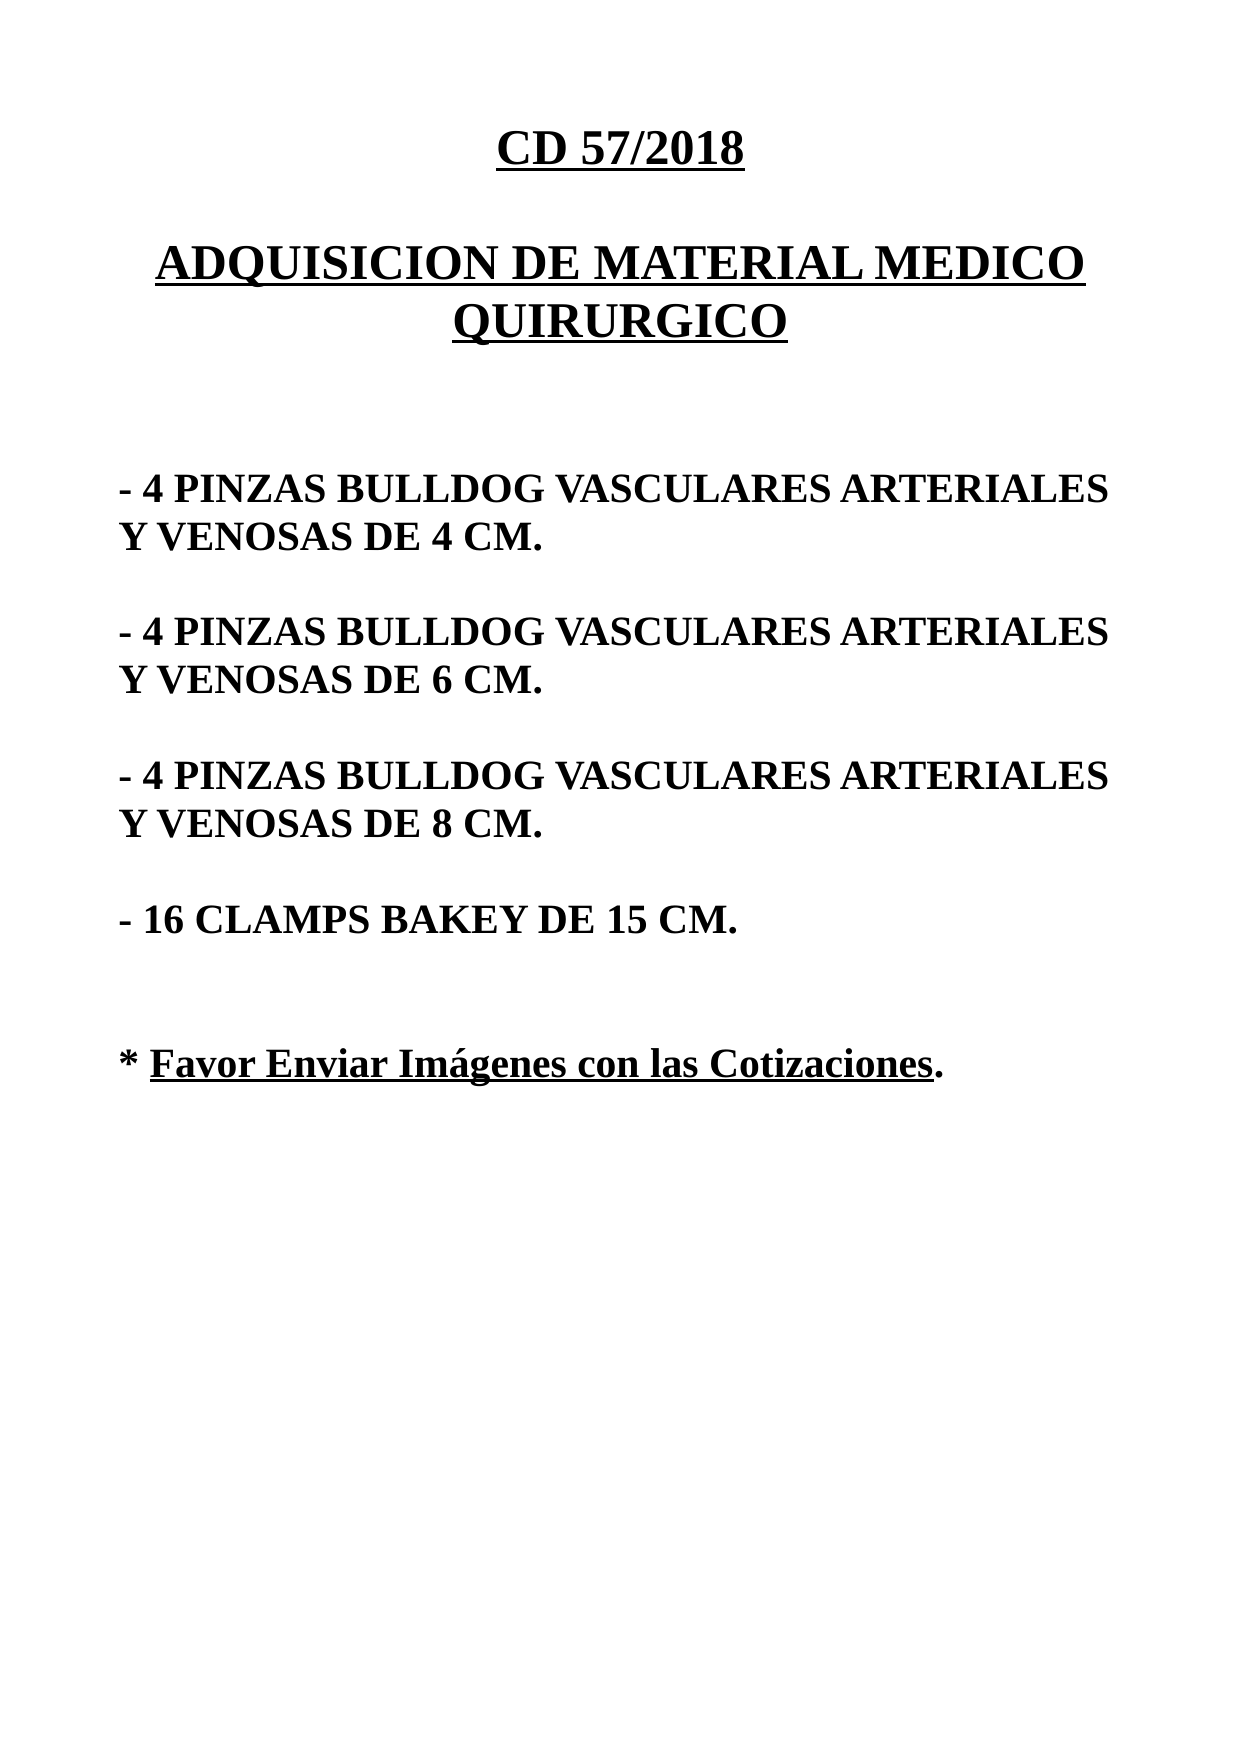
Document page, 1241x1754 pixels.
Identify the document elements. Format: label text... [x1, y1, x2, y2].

text ADQUISICION DE MATERIAL MEDICO QUIRURGICO [118, 233, 1122, 348]
text - 16 CLAMPS BAKEY DE 15 CM. [118, 894, 1122, 942]
text - 4 PINZAS BULLDOG VASCULARES ARTERIALES Y VENOSAS DE 6 CM. [118, 607, 1122, 703]
text - 4 PINZAS BULLDOG VASCULARES ARTERIALES Y VENOSAS DE 8 CM. [118, 751, 1122, 846]
text CD 57/2018 [118, 118, 1122, 176]
text - 4 PINZAS BULLDOG VASCULARES ARTERIALES Y VENOSAS DE 4 CM. [118, 463, 1122, 559]
text * Favor Enviar Imágenes con las Cotizaciones. [118, 1038, 1122, 1086]
